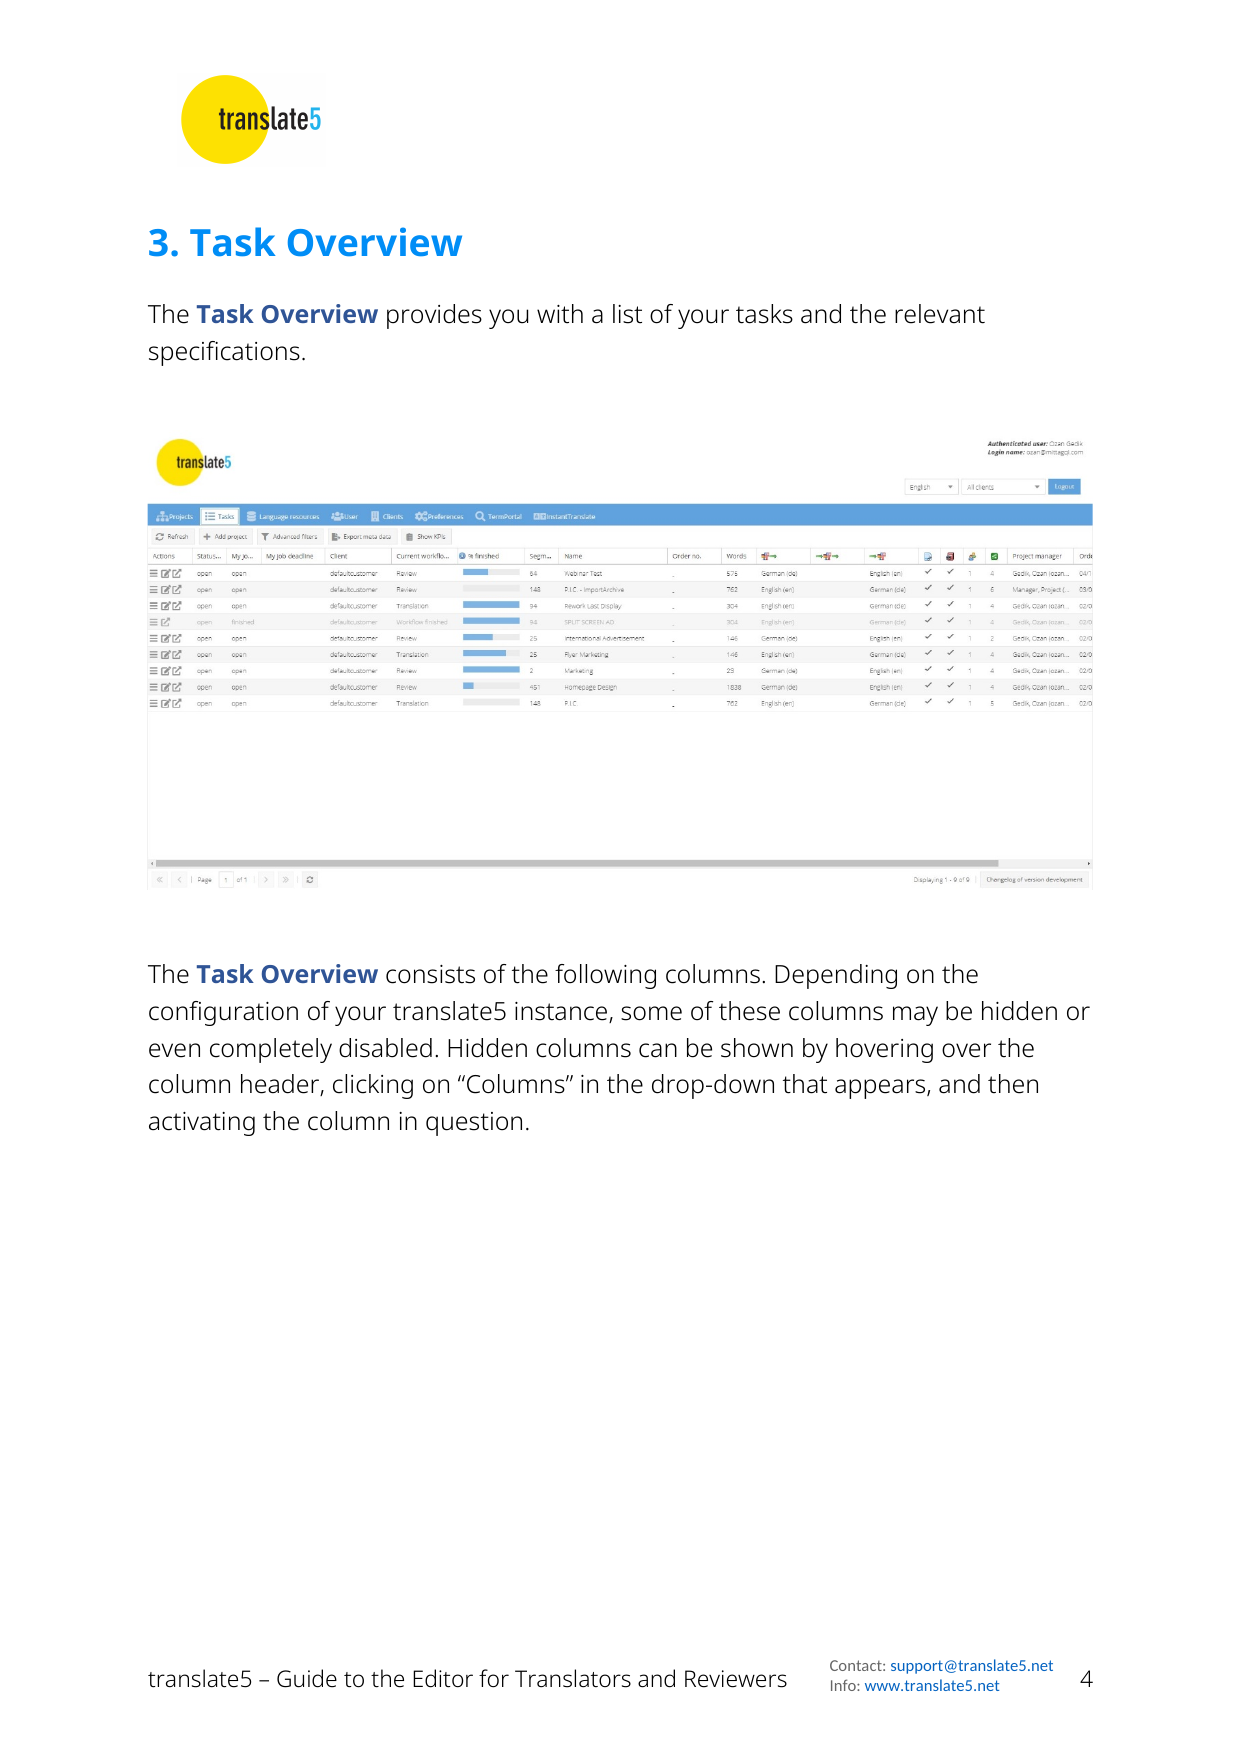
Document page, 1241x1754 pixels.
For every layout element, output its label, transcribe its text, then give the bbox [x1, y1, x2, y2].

text The Task Overview consists of the following columns. Depending on the configuration of your translate5 instance, some of these columns may be hidden or even completely disabled. Hidden columns can be shown by hovering over the column header, clicking on “Columns” in the drop-down that appears, and then activating the column in question. [148, 890, 1093, 1138]
text The Task Overview provides you with a list of your tasks and the relevant specifications. [148, 297, 1093, 368]
subtitle 3. Task Overview [148, 217, 1093, 268]
text [148, 387, 1093, 430]
picture [177, 73, 326, 167]
picture [147, 430, 1093, 890]
